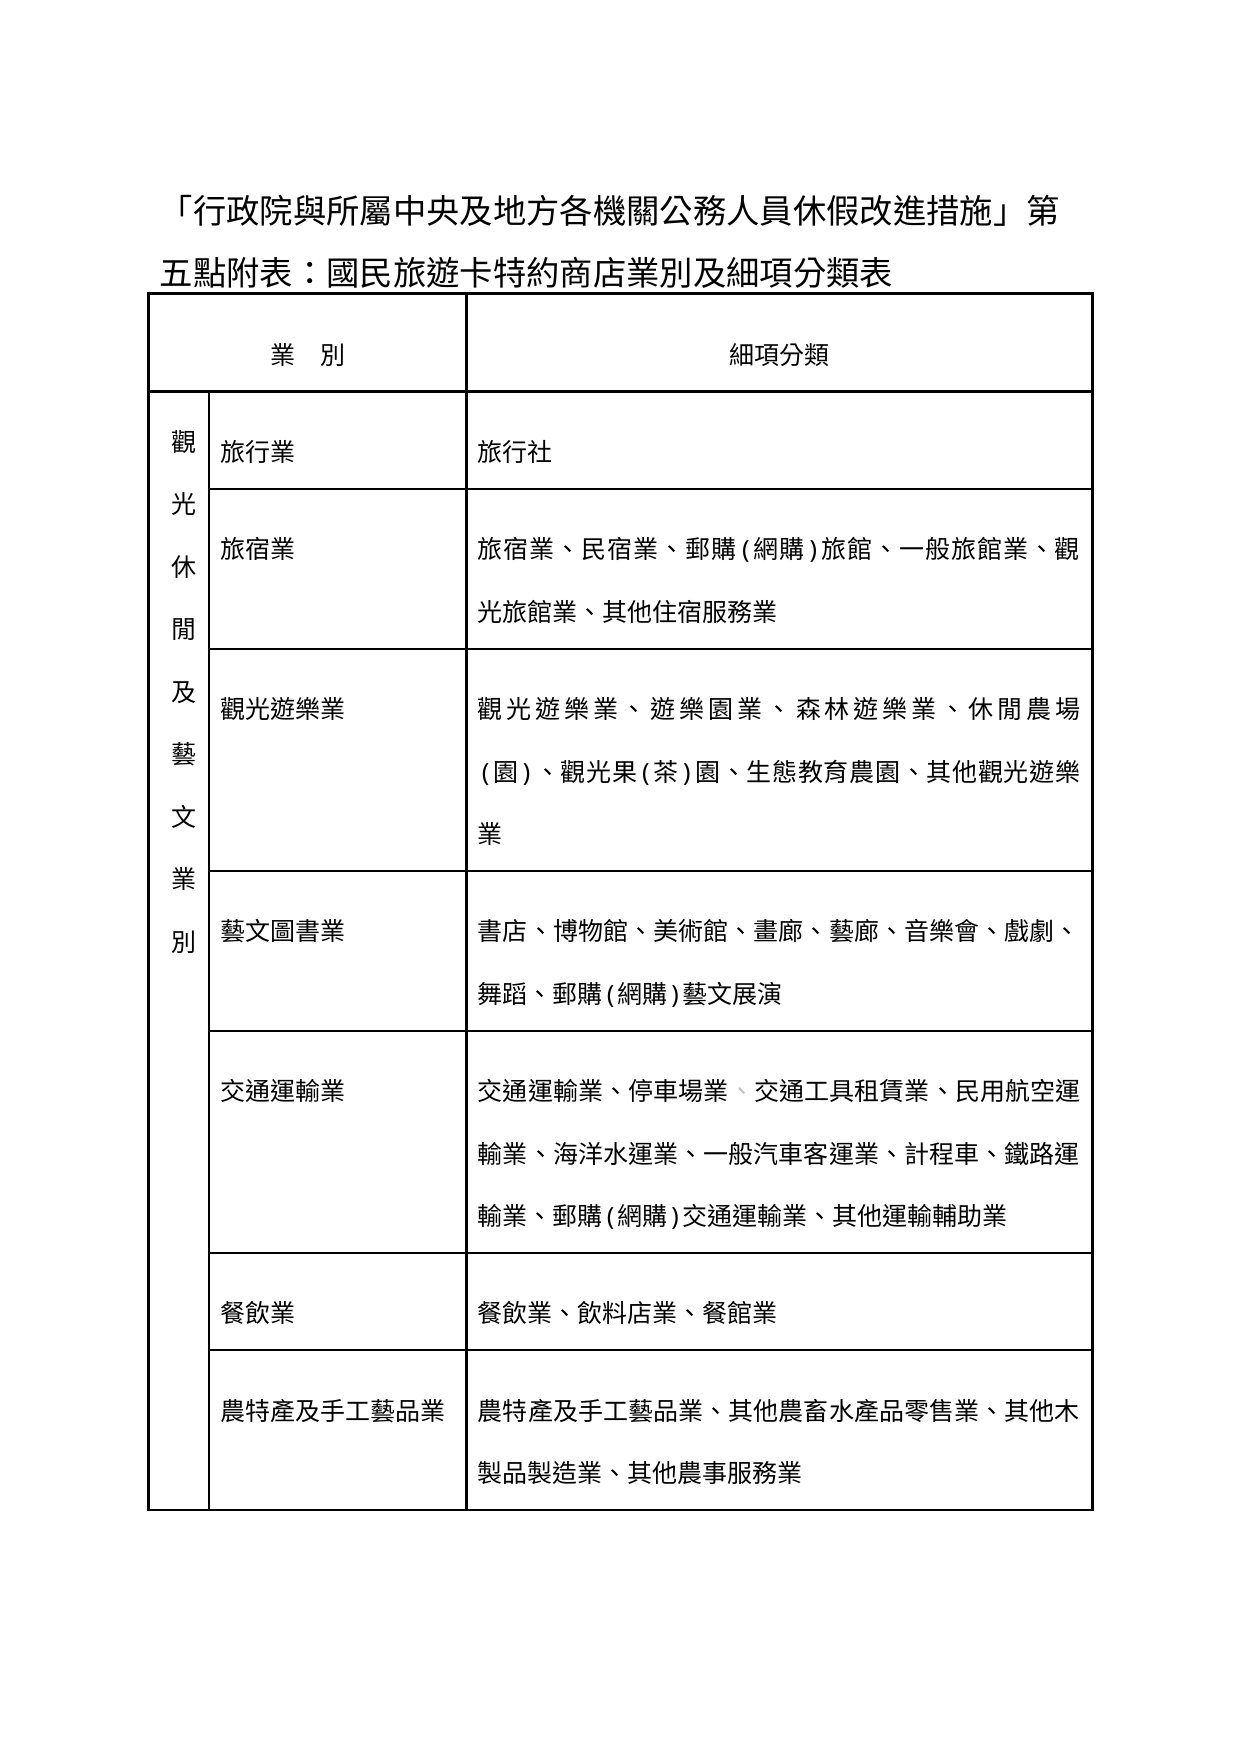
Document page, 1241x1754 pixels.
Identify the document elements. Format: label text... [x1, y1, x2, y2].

table_header 業 別 [150, 295, 465, 390]
table_cell 觀光遊樂業、遊樂園業、森林遊樂業、休閒農場(園)、觀光果(茶)園、生態教育農園、其他觀光遊樂業 [468, 650, 1091, 870]
text 「行政院與所屬中央及地方各機關公務人員休假改進措施」第五點附表：國民旅遊卡特約商店業別及細項分類表 [159, 167, 1081, 292]
table_header 細項分類 [468, 295, 1091, 390]
table_cell 餐飲業 [210, 1254, 465, 1349]
table_cell 旅宿業 [210, 490, 465, 647]
table_cell 旅行業 [210, 393, 465, 488]
table_cell 農特產及手工藝品業、其他農畜水產品零售業、其他木製品製造業、其他農事服務業 [468, 1351, 1091, 1509]
table_cell 旅宿業、民宿業、郵購(網購)旅館、一般旅館業、觀光旅館業、其他住宿服務業 [468, 490, 1091, 647]
table_cell 觀光遊樂業 [210, 650, 465, 870]
table_cell 交通運輸業 [210, 1032, 465, 1252]
table_cell 觀光休閒及藝文業別 [150, 393, 208, 1509]
table_cell 餐飲業、飲料店業、餐館業 [468, 1254, 1091, 1349]
table_cell 藝文圖書業 [210, 872, 465, 1029]
table_cell 旅行社 [468, 393, 1091, 488]
table_cell 書店、博物館、美術館、畫廊、藝廊、音樂會、戲劇、舞蹈、郵購(網購)藝文展演 [468, 872, 1091, 1029]
table_cell 交通運輸業、停車場業、交通工具租賃業、民用航空運輸業、海洋水運業、一般汽車客運業、計程車、鐵路運輸業、郵購(網購)交通運輸業、其他運輸輔助業 [468, 1032, 1091, 1252]
table_cell 農特產及手工藝品業 [210, 1351, 465, 1509]
